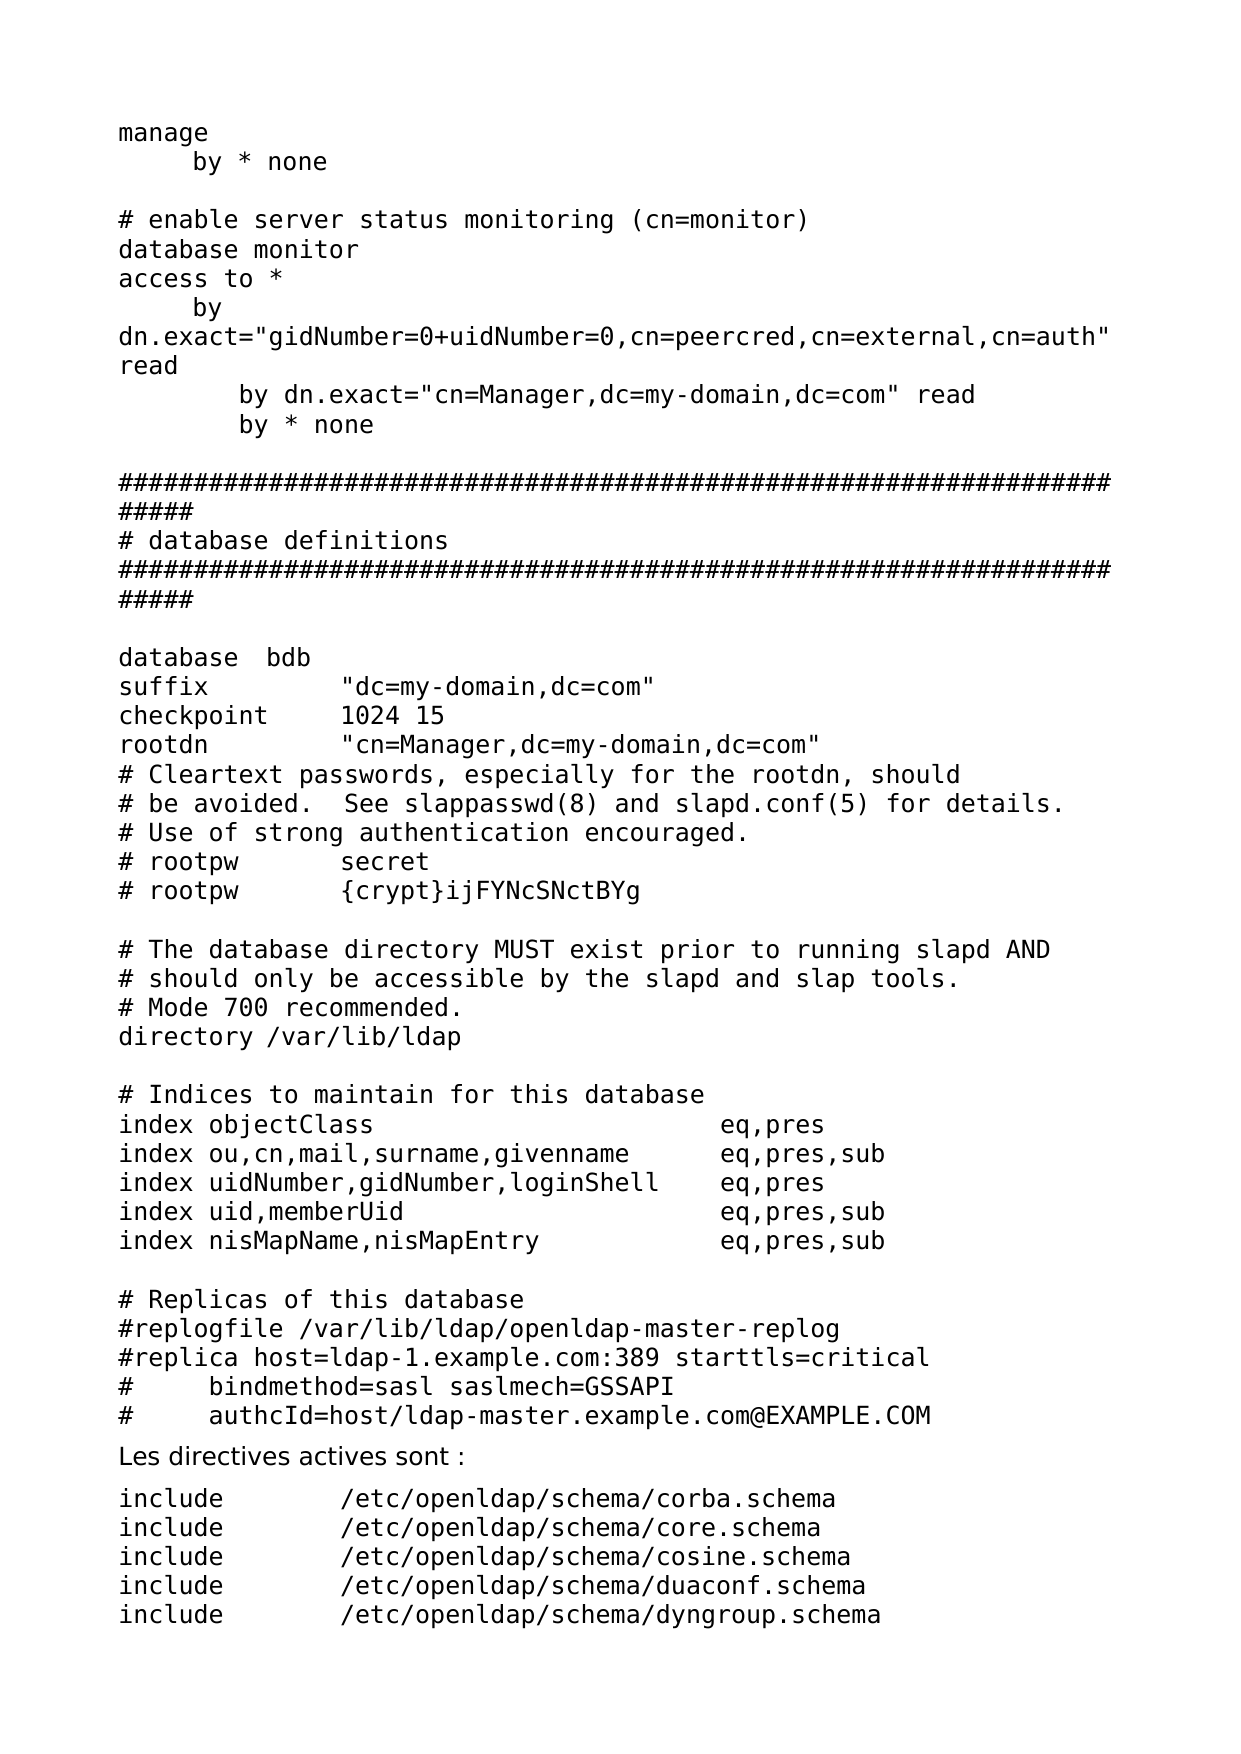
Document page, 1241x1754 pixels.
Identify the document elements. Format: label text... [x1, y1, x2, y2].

text include /etc/openldap/schema/corba.schema include /etc/openldap/schema/core.schema include /etc/openldap/schema/cosine.schema include /etc/openldap/schema/duaconf.schema include /etc/openldap/schema/dyngroup.schema [118, 1484, 1122, 1630]
text manage by * none # enable server status monitoring (cn=monitor) database monitor access to * by dn.exact="gidNumber=0+uidNumber=0,cn=peercred,cn=external,cn=auth" read by dn.exact="cn=Manager,dc=my-domain,dc=com" read by * none ####################################################################### # database definitions ####################################################################### database bdb suffix "dc=my-domain,dc=com" checkpoint 1024 15 rootdn "cn=Manager,dc=my-domain,dc=com" # Cleartext passwords, especially for the rootdn, should # be avoided. See slappasswd(8) and slapd.conf(5) for details. # Use of strong authentication encouraged. # rootpw secret # rootpw {crypt}ijFYNcSNctBYg # The database directory MUST exist prior to running slapd AND # should only be accessible by the slapd and slap tools. # Mode 700 recommended. directory /var/lib/ldap # Indices to maintain for this database index objectClass eq,pres index ou,cn,mail,surname,givenname eq,pres,sub index uidNumber,gidNumber,loginShell eq,pres index uid,memberUid eq,pres,sub index nisMapName,nisMapEntry eq,pres,sub # Replicas of this database #replogfile /var/lib/ldap/openldap-master-replog #replica host=ldap-1.example.com:389 starttls=critical # bindmethod=sasl saslmech=GSSAPI # authcId=host/ldap-master.example.com@EXAMPLE.COM [118, 118, 1122, 1431]
text Les directives actives sont : [118, 1442, 1122, 1472]
